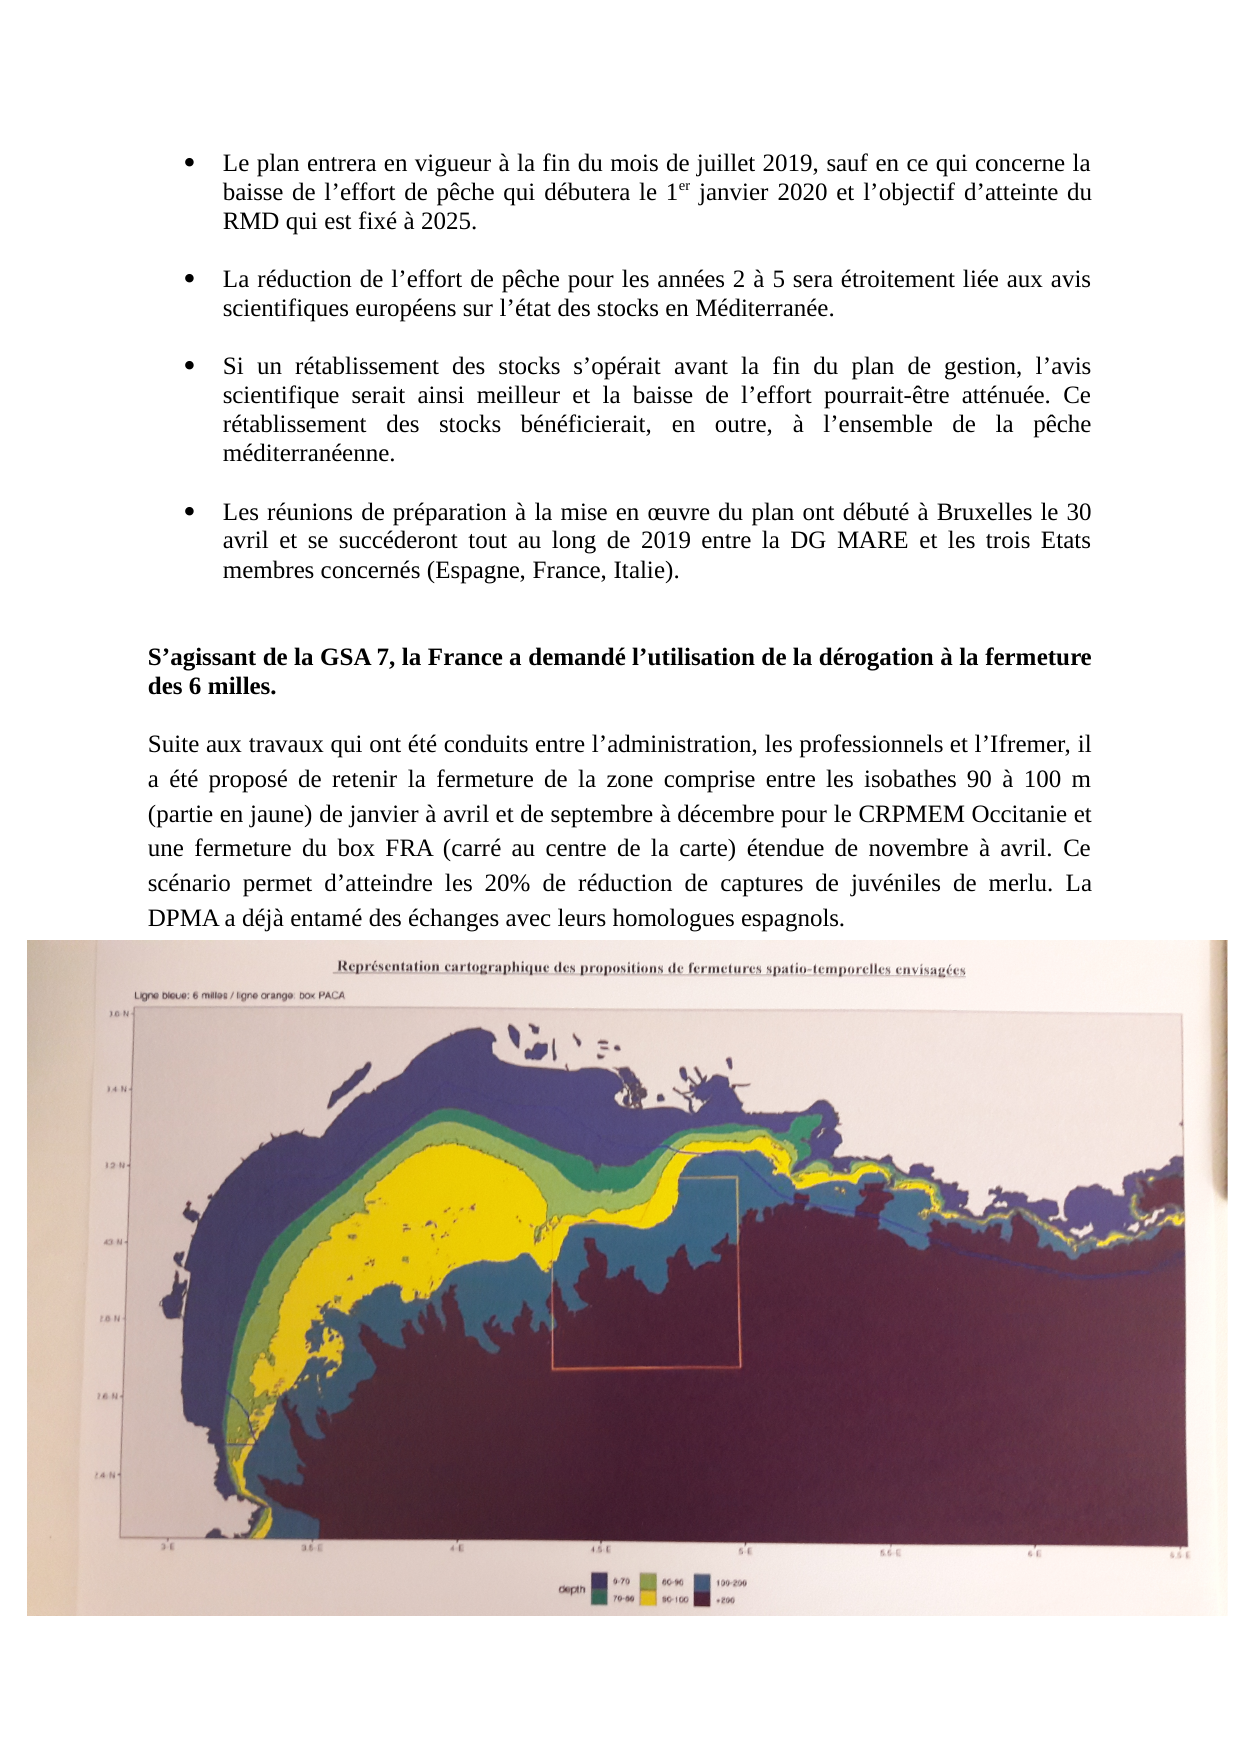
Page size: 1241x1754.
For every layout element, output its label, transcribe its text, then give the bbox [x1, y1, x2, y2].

list Les réunions de préparation à la mise en œuvre du plan ont débuté à Bruxelles le 30 avril et se succéderont tout au long de 2019 entre la DG MARE et les trois Etats membres concernés (Espagne, France, Italie). [185, 496, 1093, 583]
list Si un rétablissement des stocks s’opérait avant la fin du plan de gestion, l’avis scientifique serait ainsi meilleur et la baisse de l’effort pourrait-être atténuée. Ce rétablissement des stocks bénéficierait, en outre, à l’ensemble de la pêche méditerranéenne. [185, 351, 1093, 467]
list La réduction de l’effort de pêche pour les années 2 à 5 sera étroitement liée aux avis scientifiques européens sur l’état des stocks en Méditerranée. [185, 264, 1093, 322]
picture [27, 940, 1228, 1616]
list S’agissant de la GSA 7, la France a demandé l’utilisation de la dérogation à la fermeture des 6 milles. [148, 642, 1093, 700]
text Suite aux travaux qui ont été conduits entre l’administration, les professionnels et l’Ifremer, il a été proposé de retenir la fermeture de la zone comprise entre les isobathes 90 à 100 m (partie en jaune) de janvier à avril et de septembre à décembre pour le CRPMEM Occitanie et une fermeture du box FRA (carré au centre de la carte) étendue de novembre à avril. Ce scénario permet d’atteindre les 20% de réduction de captures de juvéniles de merlu. La DPMA a déjà entamé des échanges avec leurs homologues espagnols. [148, 729, 1093, 932]
list Le plan entrera en vigueur à la fin du mois de juillet 2019, sauf en ce qui concerne la baisse de l’effort de pêche qui débutera le 1er janvier 2020 et l’objectif d’atteinte du RMD qui est fixé à 2025. [185, 148, 1093, 235]
